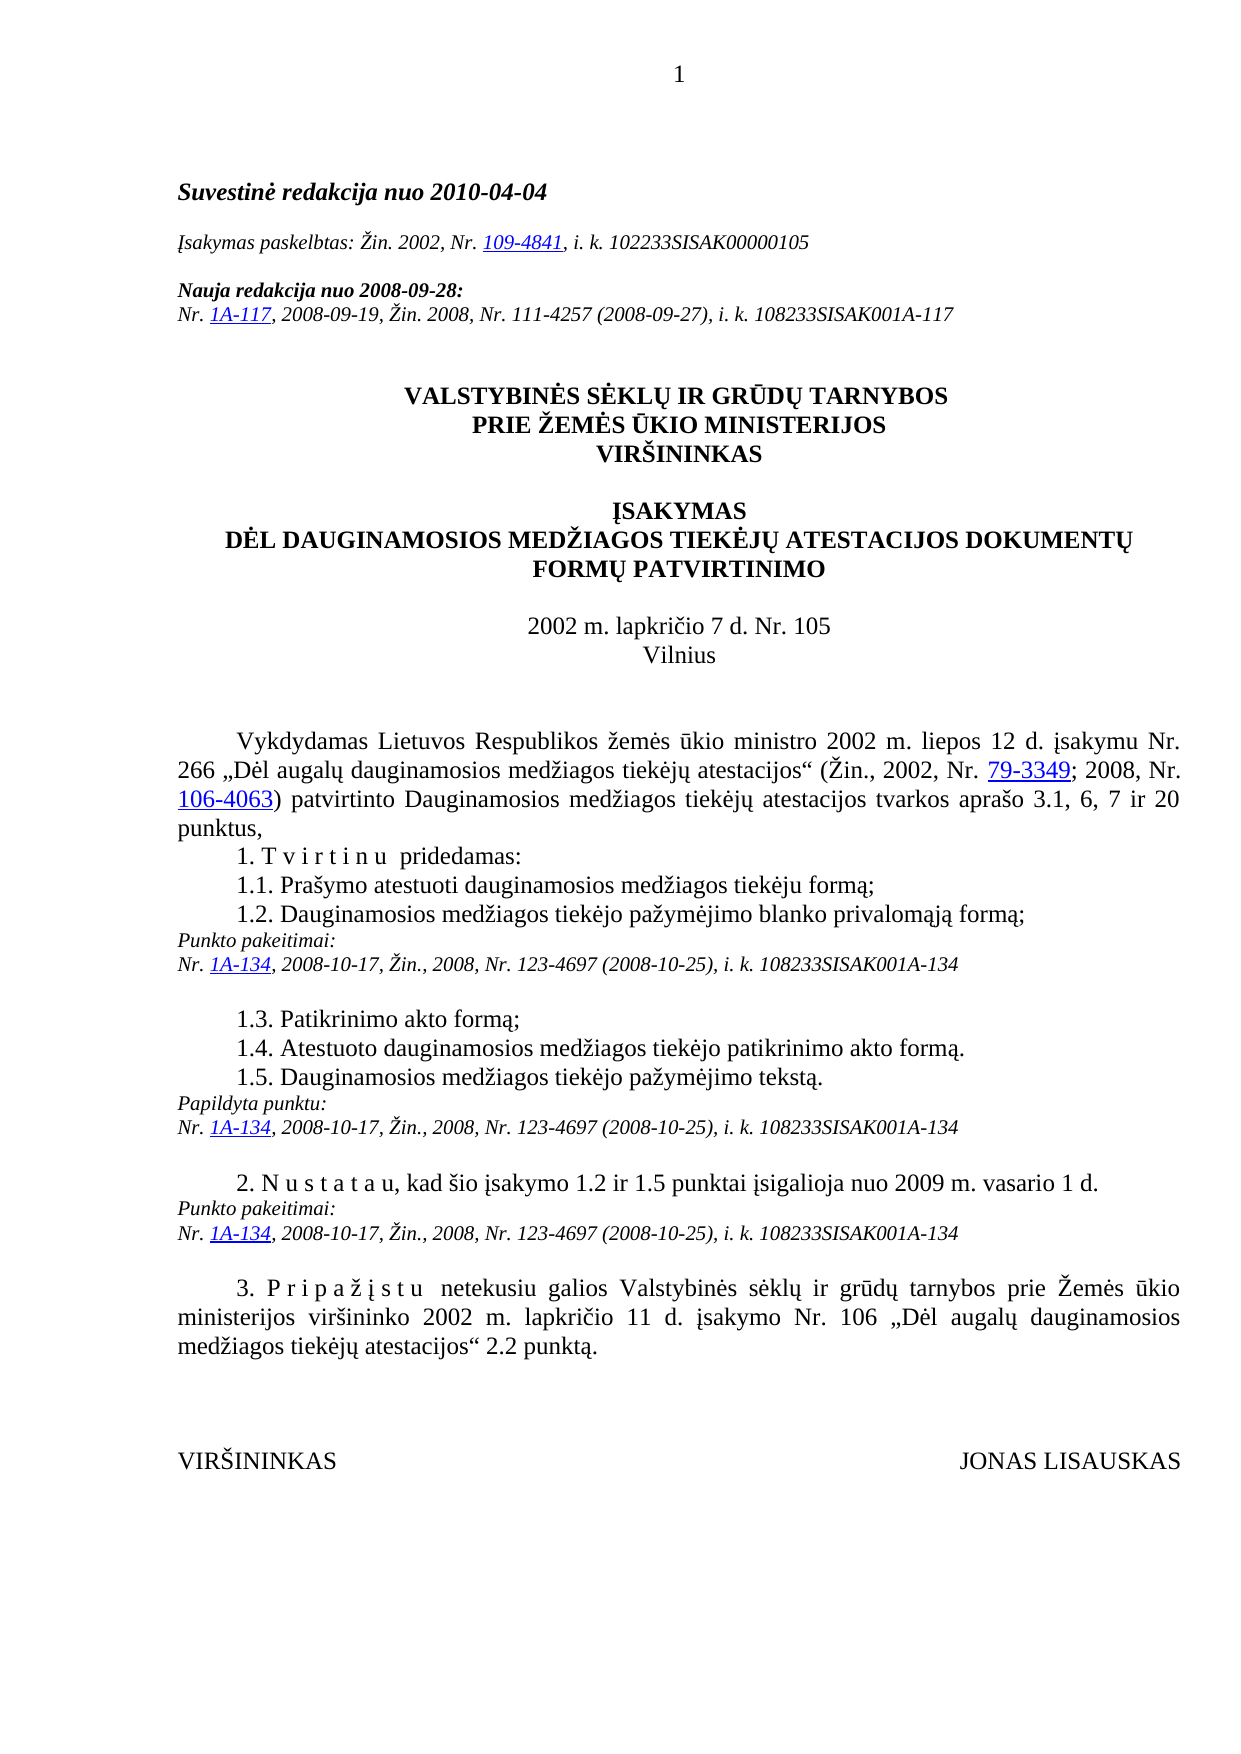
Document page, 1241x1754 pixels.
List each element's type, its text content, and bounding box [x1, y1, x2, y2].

text Punkto pakeitimai: [177, 1196, 1181, 1220]
text Vykdydamas Lietuvos Respublikos žemės ūkio ministro 2002 m. liepos 12 d. įsakymu Nr. 266 „Dėl augalų dauginamosios medžiagos tiekėjų atestacijos“ (Žin., 2002, Nr. 79-3349; 2008, Nr. 106-4063) patvirtinto Dauginamosios medžiagos tiekėjų atestacijos tvarkos aprašo 3.1, 6, 7 ir 20 punktus, [177, 726, 1181, 841]
text Papildyta punktu: [177, 1091, 1181, 1115]
text 1.4. Atestuoto dauginamosios medžiagos tiekėjo patikrinimo akto formą. [177, 1033, 1181, 1062]
text 1.3. Patikrinimo akto formą; [177, 1004, 1181, 1033]
text 3. Pripažįstu netekusiu galios Valstybinės sėklų ir grūdų tarnybos prie Žemės ūkio ministerijos viršininko 2002 m. lapkričio 11 d. įsakymo Nr. 106 „Dėl augalų dauginamosios medžiagos tiekėjų atestacijos“ 2.2 punktą. [177, 1273, 1181, 1359]
text Įsakymas paskelbtas: Žin. 2002, Nr. 109-4841, i. k. 102233SISAK00000105 [177, 230, 1181, 254]
text VIRŠININKAS [177, 439, 1181, 468]
text 1. Tvirtinu pridedamas: [177, 841, 1181, 870]
text 1.1. Prašymo atestuoti dauginamosios medžiagos tiekėju formą; [177, 870, 1181, 899]
text VALSTYBINĖS SĖKLŲ IR GRŪDŲ TARNYBOS [177, 381, 1181, 410]
text Vilnius [177, 640, 1181, 669]
text VIRŠININKAS JONAS LISAUSKAS [177, 1446, 1181, 1474]
text Punkto pakeitimai: [177, 928, 1181, 952]
text 1.5. Dauginamosios medžiagos tiekėjo pažymėjimo tekstą. [177, 1062, 1181, 1091]
text Nauja redakcija nuo 2008-09-28: [177, 278, 1181, 302]
text 2. Nustatau, kad šio įsakymo 1.2 ir 1.5 punktai įsigalioja nuo 2009 m. vasario 1 d. [177, 1168, 1181, 1196]
text ĮSAKYMAS [177, 496, 1181, 525]
text DĖL DAUGINAMOSIOS MEDŽIAGOS TIEKĖJŲ ATESTACIJOS DOKUMENTŲ FORMŲ PATVIRTINIMO [177, 525, 1181, 583]
text Nr. 1A-117, 2008-09-19, Žin. 2008, Nr. 111-4257 (2008-09-27), i. k. 108233SISAK001A-117 [177, 302, 1181, 326]
text 2002 m. lapkričio 7 d. Nr. 105 [177, 611, 1181, 640]
text Nr. 1A-134, 2008-10-17, Žin., 2008, Nr. 123-4697 (2008-10-25), i. k. 108233SISAK001A-134 [177, 952, 1181, 976]
text Nr. 1A-134, 2008-10-17, Žin., 2008, Nr. 123-4697 (2008-10-25), i. k. 108233SISAK001A-134 [177, 1220, 1181, 1244]
text Nr. 1A-134, 2008-10-17, Žin., 2008, Nr. 123-4697 (2008-10-25), i. k. 108233SISAK001A-134 [177, 1115, 1181, 1139]
text 1.2. Dauginamosios medžiagos tiekėjo pažymėjimo blanko privalomąją formą; [177, 899, 1181, 928]
text PRIE ŽEMĖS ŪKIO MINISTERIJOS [177, 410, 1181, 439]
text Suvestinė redakcija nuo 2010-04-04 [177, 177, 1181, 206]
